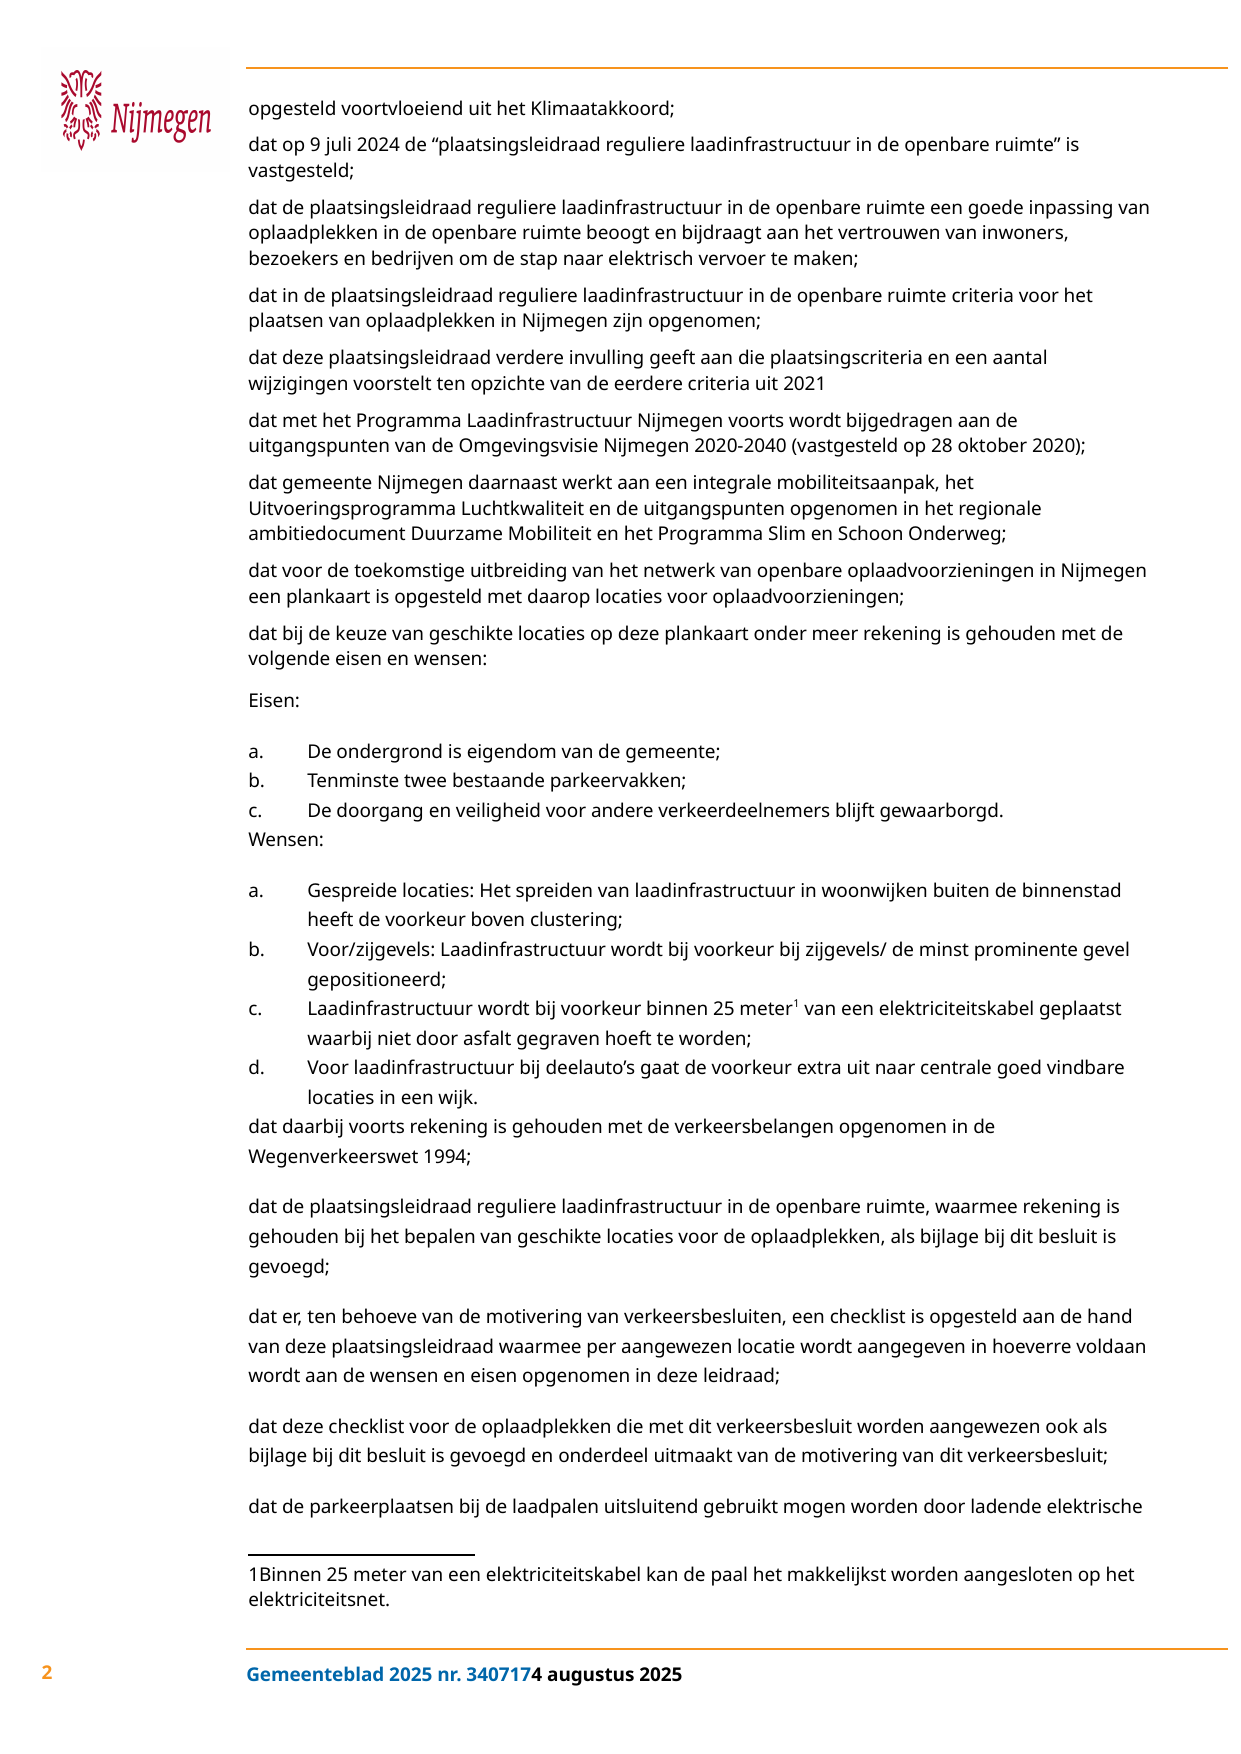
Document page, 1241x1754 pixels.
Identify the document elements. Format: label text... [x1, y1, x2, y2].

text dat de plaatsingsleidraad reguliere laadinfrastructuur in de openbare ruimte een goede inpassing van oplaadplekken in de openbare ruimte beoogt en bijdraagt aan het vertrouwen van inwoners, bezoekers en bedrijven om de stap naar elektrisch vervoer te maken; [248, 194, 1152, 271]
list Voor laadinfrastructuur bij deelauto’s gaat de voorkeur extra uit naar centrale goed vindbare locaties in een wijk. [248, 1054, 1152, 1110]
text dat gemeente Nijmegen daarnaast werkt aan een integrale mobiliteitsaanpak, het Uitvoeringsprogramma Luchtkwaliteit en de uitgangspunten opgenomen in het regionale ambitiedocument Duurzame Mobiliteit en het Programma Slim en Schoon Onderweg; [248, 469, 1152, 546]
text dat de parkeerplaatsen bij de laadpalen uitsluitend gebruikt mogen worden door ladende elektrische [248, 1493, 1152, 1518]
text dat deze plaatsingsleidraad verdere invulling geeft aan die plaatsingscriteria en een aantal wijzigingen voorstelt ten opzichte van de eerdere criteria uit 2021 [248, 344, 1152, 396]
text opgesteld voortvloeiend uit het Klimaatakkoord; [248, 95, 1152, 121]
text dat bij de keuze van geschikte locaties op deze plankaart onder meer rekening is gehouden met de volgende eisen en wensen: [248, 620, 1152, 671]
list Binnen 25 meter van een elektriciteitskabel kan de paal het makkelijkst worden aangesloten op het elektriciteitsnet. [248, 1561, 1152, 1612]
list Gespreide locaties: Het spreiden van laadinfrastructuur in woonwijken buiten de binnenstad heeft de voorkeur boven clustering; [248, 877, 1152, 932]
list Voor/zijgevels: Laadinfrastructuur wordt bij voorkeur bij zijgevels/ de minst prominente gevel gepositioneerd; [248, 936, 1152, 991]
text dat daarbij voorts rekening is gehouden met de verkeersbelangen opgenomen in de Wegenverkeerswet 1994; [248, 1114, 1152, 1169]
text dat de plaatsingsleidraad reguliere laadinfrastructuur in de openbare ruimte, waarmee rekening is gehouden bij het bepalen van geschikte locaties voor de oplaadplekken, als bijlage bij dit besluit is gevoegd; [248, 1194, 1152, 1278]
list Tenminste twee bestaande parkeervakken; [248, 767, 1152, 793]
list De doorgang en veiligheid voor andere verkeerdeelnemers blijft gewaarborgd. [248, 797, 1152, 823]
text Wensen: [248, 827, 1152, 852]
text dat er, ten behoeve van de motivering van verkeersbesluiten, een checklist is opgesteld aan de hand van deze plaatsingsleidraad waarmee per aangewezen locatie wordt aangegeven in hoeverre voldaan wordt aan de wensen en eisen opgenomen in deze leidraad; [248, 1303, 1152, 1388]
list Laadinfrastructuur wordt bij voorkeur binnen 25 meter van een elektriciteitskabel geplaatst waarbij niet door asfalt gegraven hoeft te worden; [248, 995, 1152, 1051]
text dat voor de toekomstige uitbreiding van het netwerk van openbare oplaadvoorzieningen in Nijmegen een plankaart is opgesteld met daarop locaties voor oplaadvoorzieningen; [248, 557, 1152, 609]
list De ondergrond is eigendom van de gemeente; [248, 738, 1152, 763]
text dat met het Programma Laadinfrastructuur Nijmegen voorts wordt bijgedragen aan de uitgangspunten van de Omgevingsvisie Nijmegen 2020-2040 (vastgesteld op 28 oktober 2020); [248, 407, 1152, 458]
text Eisen: [248, 687, 1152, 713]
picture [41, 47, 231, 172]
text dat in de plaatsingsleidraad reguliere laadinfrastructuur in de openbare ruimte criteria voor het plaatsen van oplaadplekken in Nijmegen zijn opgenomen; [248, 282, 1152, 333]
text dat op 9 juli 2024 de “plaatsingsleidraad reguliere laadinfrastructuur in de openbare ruimte” is vastgesteld; [248, 131, 1152, 183]
text dat deze checklist voor de oplaadplekken die met dit verkeersbesluit worden aangewezen ook als bijlage bij dit besluit is gevoegd en onderdeel uitmaakt van de motivering van dit verkeersbesluit; [248, 1413, 1152, 1468]
